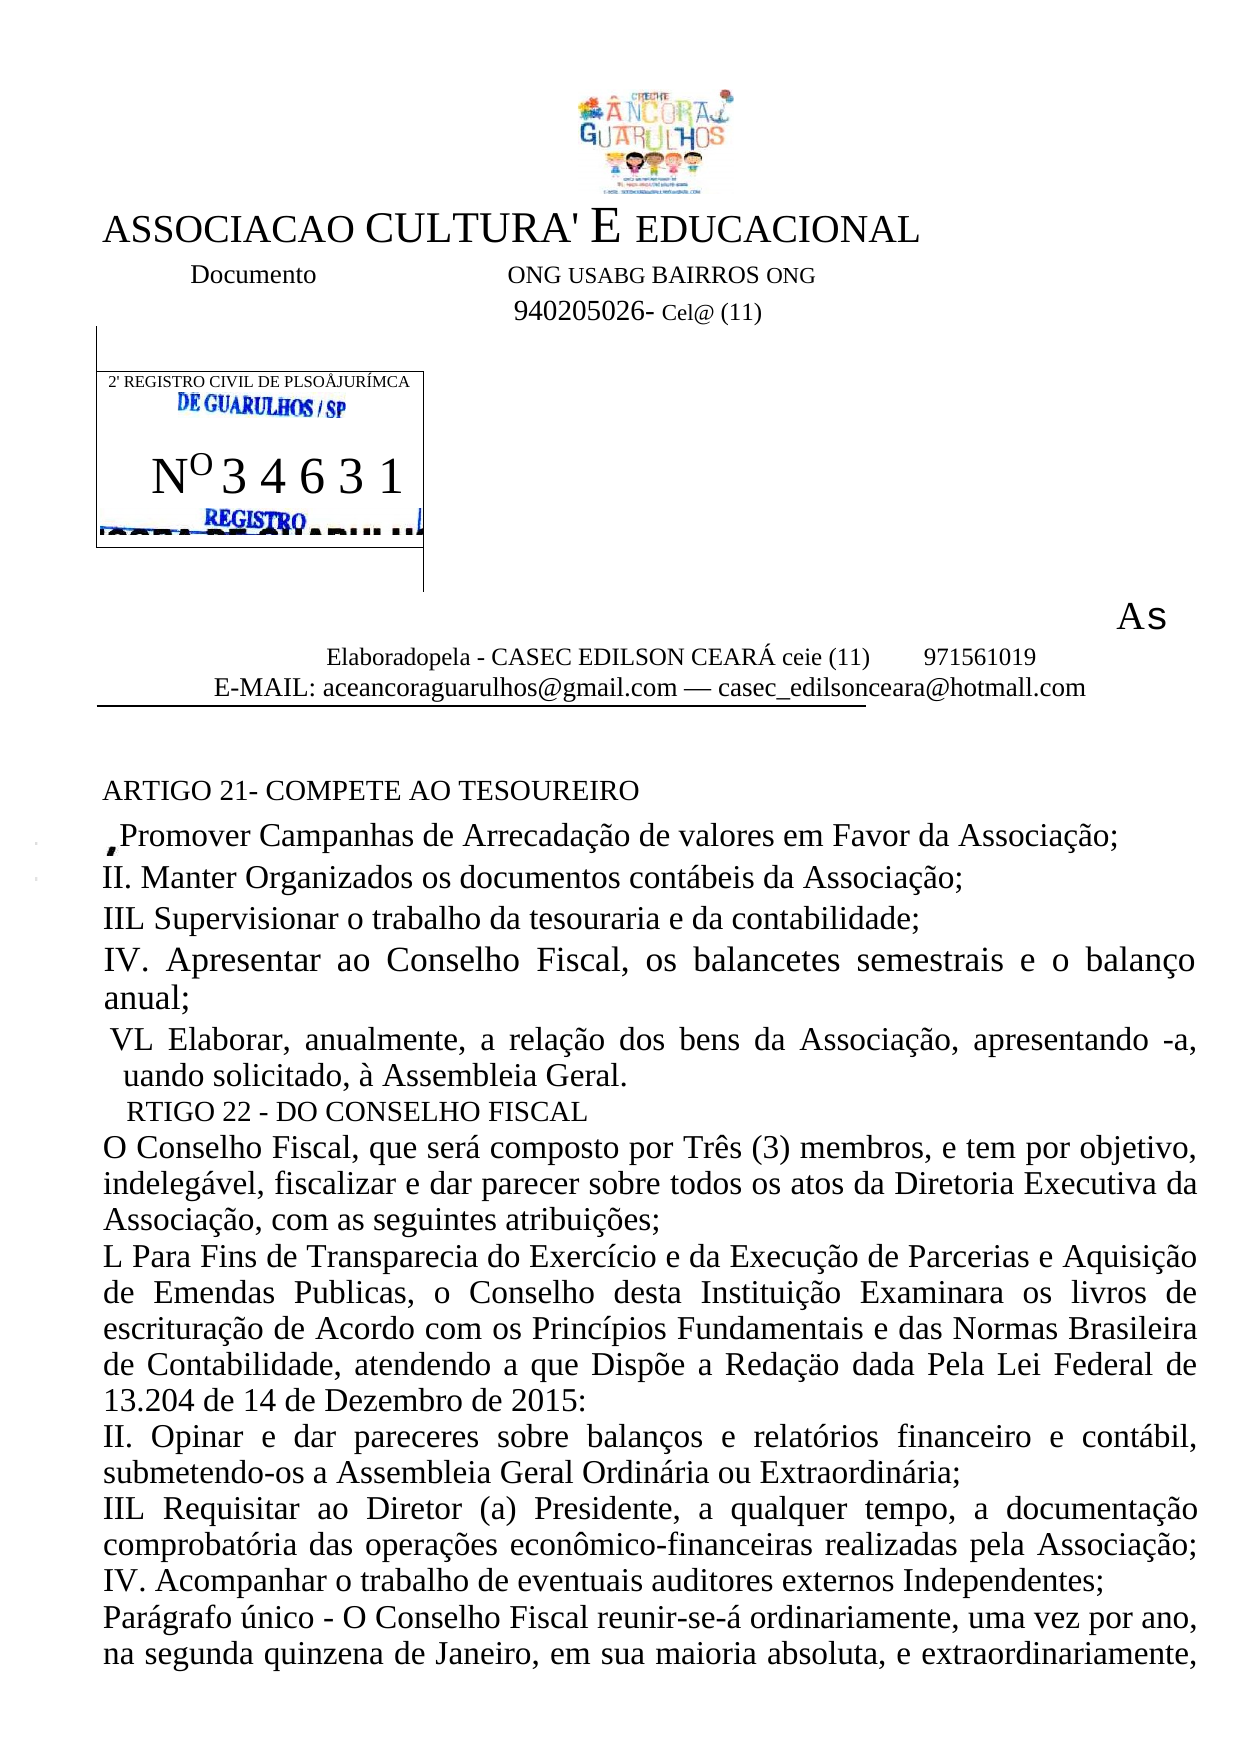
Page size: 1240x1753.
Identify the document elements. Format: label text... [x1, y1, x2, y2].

table_cell [97, 548, 423, 592]
text II. Opinar e dar pareceres sobre balanços e relatórios financeiro e contábil, submetendo-os a Assembleia Geral Ordinária ou Extraordinária; [103, 1419, 1199, 1491]
text Elaboradopela - CASEC EDILSON CEARÁ ceie (11) 971561019 [326, 644, 1148, 671]
text IV. Apresentar ao Conselho Fiscal, os balancetes semestrais e o balanço anual; [103, 941, 1198, 1017]
text As [97, 592, 1168, 641]
text ARTIGO 21- COMPETE AO TESOUREIRO [102, 773, 1201, 807]
text O Conselho Fiscal, que será composto por Três (3) membros, e tem por objetivo, indelegável, fiscalizar e dar parecer sobre todos os atos da Diretoria Executiva da Associação, com as seguintes atribuições; [103, 1130, 1199, 1238]
text Parágrafo único - O Conselho Fiscal reunir-se-á ordinariamente, uma vez por ano, na segunda quinzena de Janeiro, em sua maioria absoluta, e extraordinariamente, [103, 1599, 1199, 1671]
text RTIGO 22 - DO CONSELHO FISCAL [126, 1094, 1201, 1128]
table_header [97, 326, 424, 371]
text E-MAIL: aceancoraguarulhos@gmail.com — casec_edilsonceara@hotmall.com [100, 672, 1201, 703]
text II. Manter Organizados os documentos contábeis da Associação; [101, 860, 1191, 895]
text Promover Campanhas de Arrecadação de valores em Favor da Associação; [103, 809, 1199, 856]
text IIL Supervisionar o trabalho da tesouraria e da contabilidade; [103, 901, 1199, 936]
text VL Elaborar, anualmente, a relação dos bens da Associação, apresentando -a, uando solicitado, à Assembleia Geral. [109, 1022, 1199, 1094]
text L Para Fins de Transparecia do Exercício e da Execução de Parcerias e Aquisição de Emendas Publicas, o Conselho desta Instituição Examinara os livros de escrituração de Acordo com os Princípios Fundamentais e das Normas Brasileira de Contabilidade, atendendo a que Dispõe a Redaçäo dada Pela Lei Federal de 13.204 de 14 de Dezembro de 2015: [103, 1238, 1199, 1418]
table_cell 2' REGISTRO CIVIL DE PLSOÅJURÍMCA NO 3 4 6 3 1 [97, 372, 423, 547]
text IIL Requisitar ao Diretor (a) Presidente, a qualquer tempo, a documentação comprobatória das operações econômico-financeiras realizadas pela Associação; IV. Acompanhar o trabalho de eventuais auditores externos Independentes; [103, 1491, 1199, 1599]
